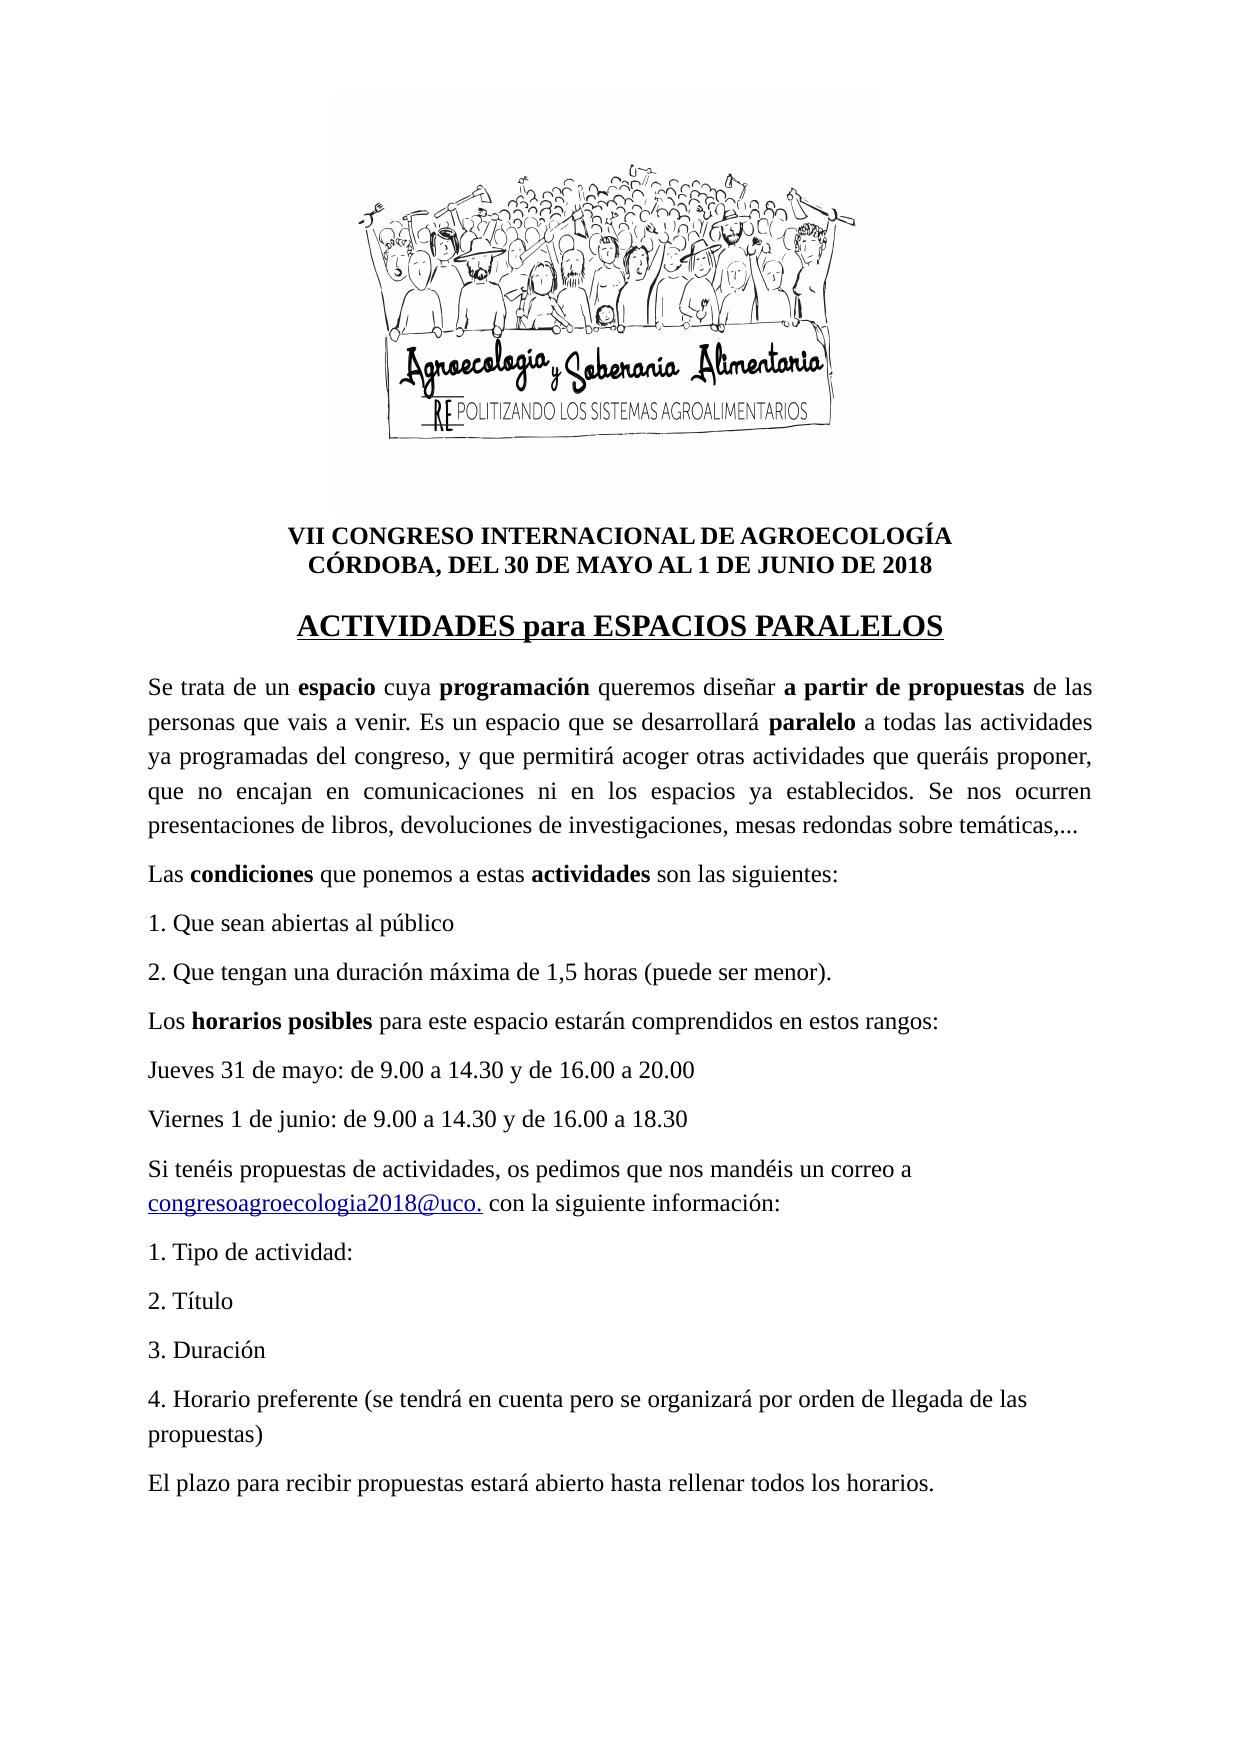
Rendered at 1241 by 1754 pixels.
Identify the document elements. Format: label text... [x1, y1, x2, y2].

text VII CONGRESO INTERNACIONAL DE AGROECOLOGÍA [148, 521, 1093, 550]
text 3. Duración [148, 1335, 1093, 1364]
text 1. Que sean abiertas al público [148, 908, 1093, 937]
text 4. Horario preferente (se tendrá en cuenta pero se organizará por orden de llegada de las propuestas) [148, 1384, 1093, 1448]
text 2. Que tengan una duración máxima de 1,5 horas (puede ser menor). [148, 957, 1093, 986]
text Si tenéis propuestas de actividades, os pedimos que nos mandéis un correo a congresoagroecologia2018@uco. con la siguiente información: [148, 1154, 1093, 1217]
text CÓRDOBA, DEL 30 DE MAYO AL 1 DE JUNIO DE 2018 [148, 550, 1093, 579]
text Viernes 1 de junio: de 9.00 a 14.30 y de 16.00 a 18.30 [148, 1104, 1093, 1133]
text El plazo para recibir propuestas estará abierto hasta rellenar todos los horarios. [148, 1468, 1093, 1497]
text 2. Título [148, 1286, 1093, 1315]
text Las condiciones que ponemos a estas actividades son las siguientes: [148, 859, 1093, 888]
text Se trata de un espacio cuya programación queremos diseñar a partir de propuestas de las personas que vais a venir. Es un espacio que se desarrollará paralelo a todas las actividades ya programadas del congreso, y que permitirá acoger otras actividades que queráis proponer, que no encajan en comunicaciones ni en los espacios ya establecidos. Se nos ocurren presentaciones de libros, devoluciones de investigaciones, mesas redondas sobre temáticas,... [148, 672, 1093, 839]
picture [333, 90, 881, 516]
text ACTIVIDADES para ESPACIOS PARALELOS [148, 608, 1093, 643]
text 1. Tipo de actividad: [148, 1237, 1093, 1266]
text Los horarios posibles para este espacio estarán comprendidos en estos rangos: [148, 1006, 1093, 1035]
text Jueves 31 de mayo: de 9.00 a 14.30 y de 16.00 a 20.00 [148, 1056, 1093, 1084]
